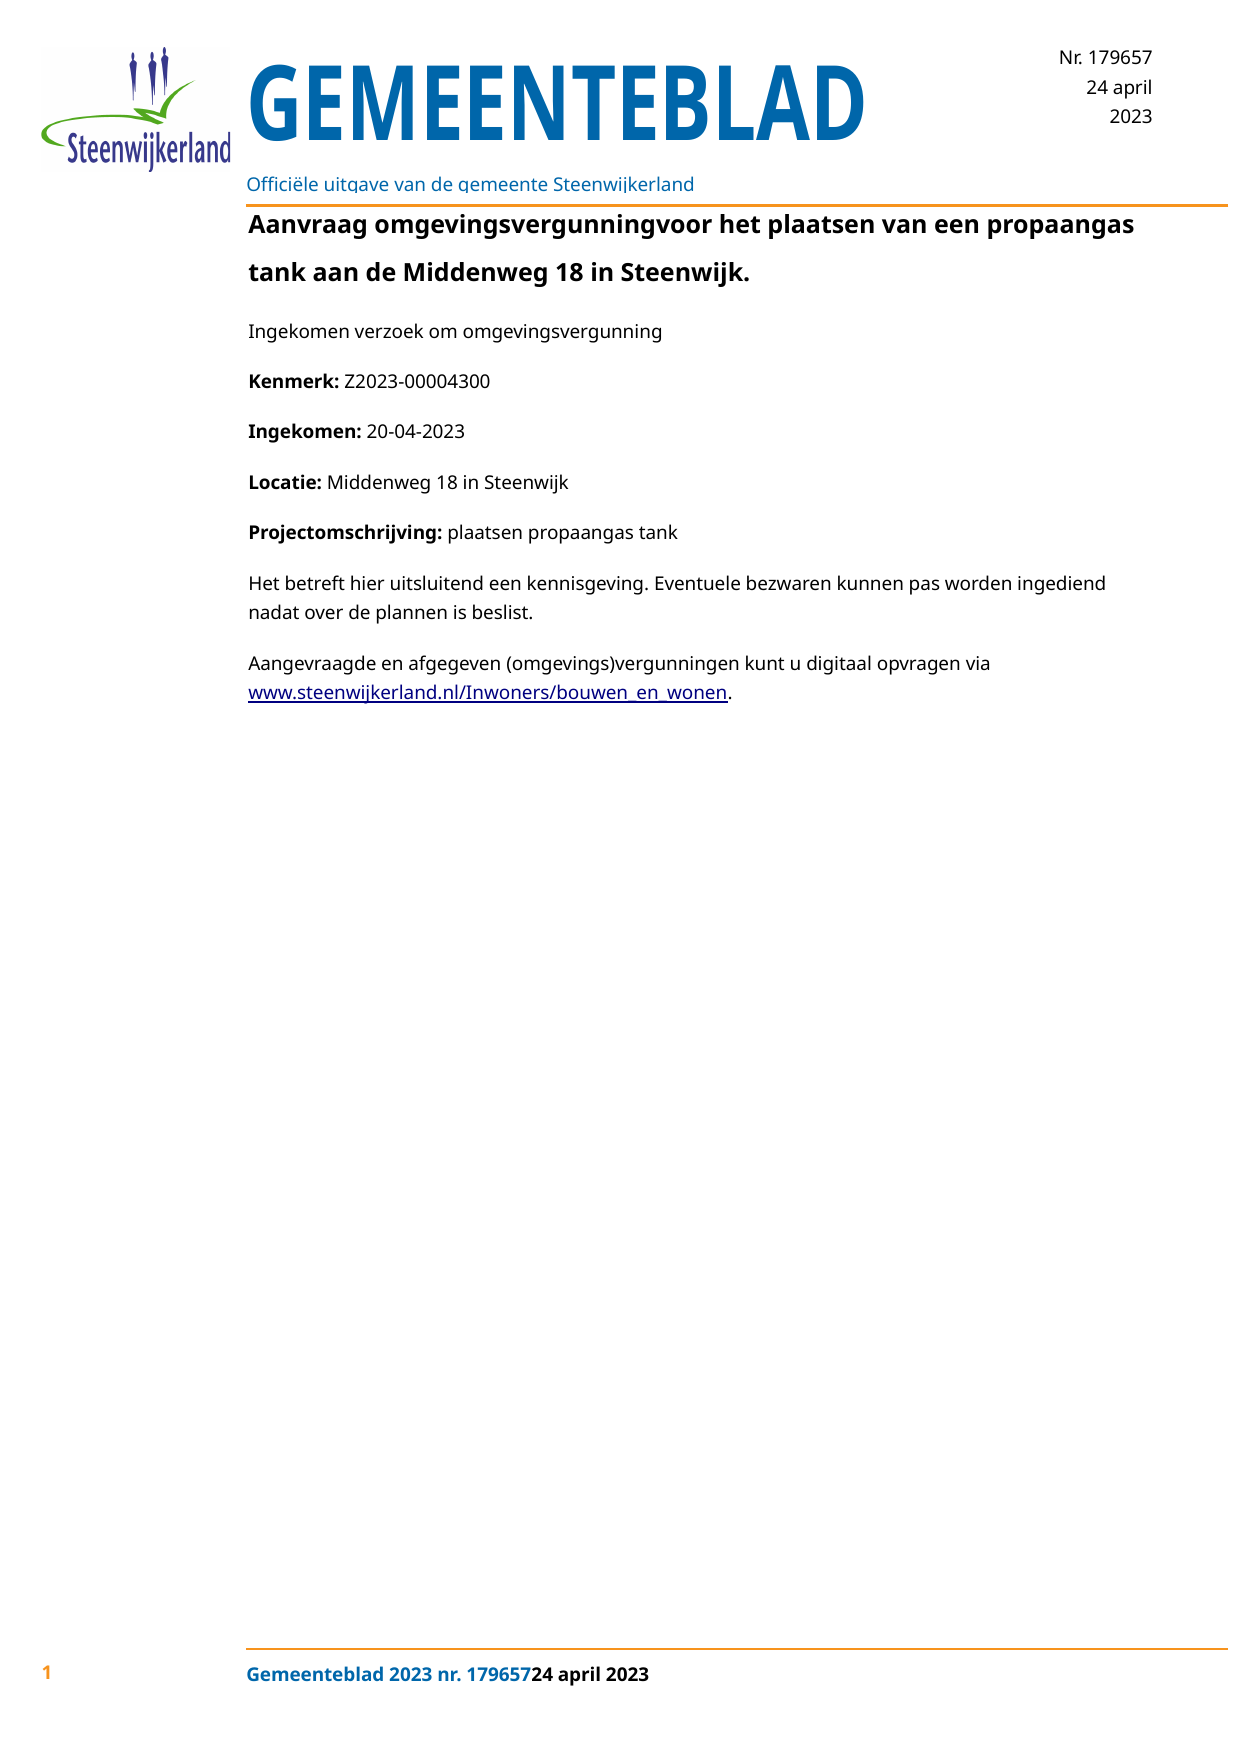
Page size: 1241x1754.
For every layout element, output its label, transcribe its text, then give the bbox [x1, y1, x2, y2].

picture [41, 47, 231, 172]
text Ingekomen: 20-04-2023 [248, 419, 1152, 444]
text Kenmerk: Z2023-00004300 [248, 368, 1152, 394]
text Ingekomen verzoek om omgevingsvergunning [248, 318, 1152, 344]
text Aangevraagde en afgegeven (omgevings)vergunningen kunt u digitaal opvragen via www.steenwijkerland.nl/Inwoners/bouwen_en_wonen. [248, 650, 1152, 705]
text Locatie: Middenweg 18 in Steenwijk [248, 469, 1152, 495]
text Aanvraag omgevingsvergunningvoor het plaatsen van een propaangas tank aan de Middenweg 18 in Steenwijk. [248, 207, 1152, 288]
text Projectomschrijving: plaatsen propaangas tank [248, 519, 1152, 545]
text Het betreft hier uitsluitend een kennisgeving. Eventuele bezwaren kunnen pas worden ingediend nadat over de plannen is beslist. [248, 570, 1152, 625]
